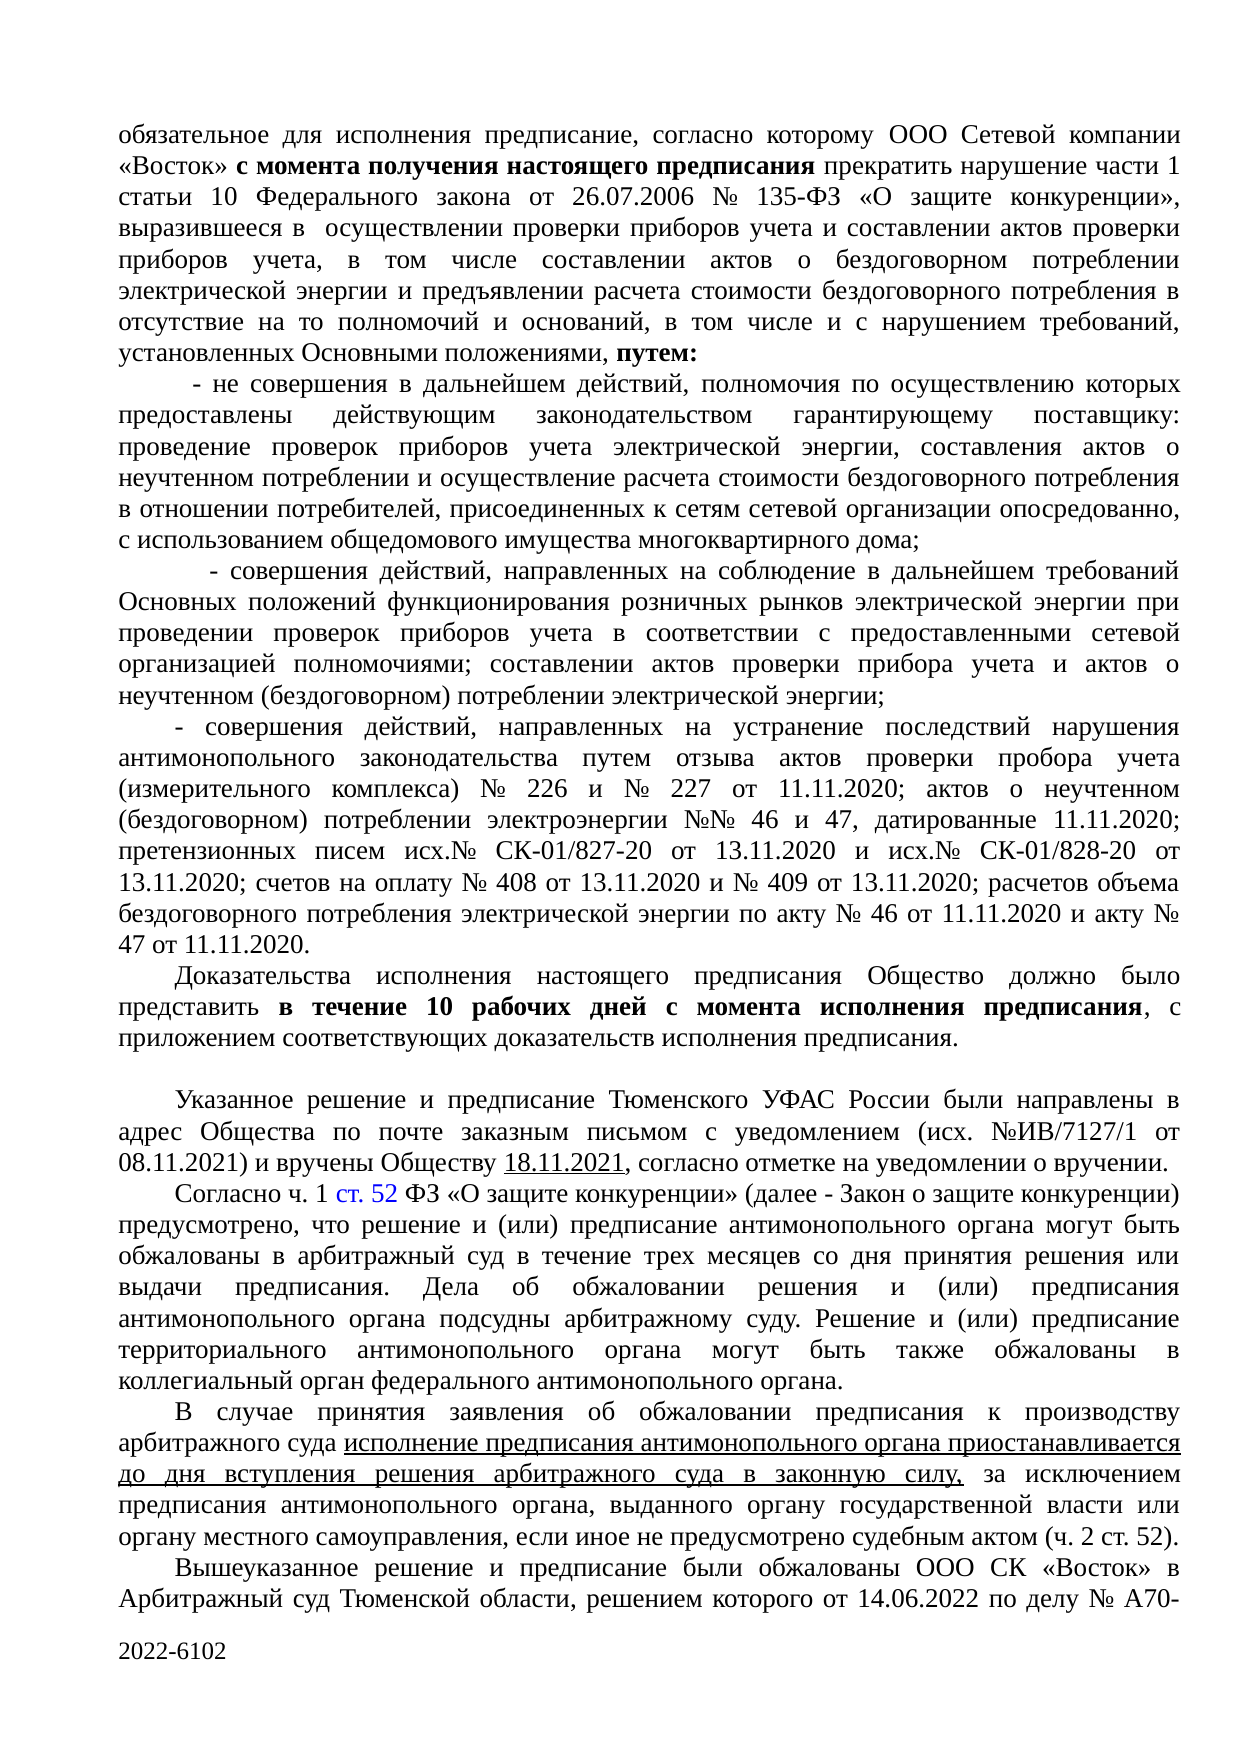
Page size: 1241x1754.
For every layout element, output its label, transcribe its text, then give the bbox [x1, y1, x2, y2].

text обязательное для исполнения предписание, согласно которому ООО Сетевой компании «Восток» с момента получения настоящего предписания прекратить нарушение части 1 статьи 10 Федерального закона от 26.07.2006 № 135-ФЗ «О защите конкуренции», выразившееся в осуществлении проверки приборов учета и составлении актов проверки приборов учета, в том числе составлении актов о бездоговорном потреблении электрической энергии и предъявлении расчета стоимости бездоговорного потребления в отсутствие на то полномочий и оснований, в том числе и с нарушением требований, установленных Основными положениями, путем: [118, 118, 1181, 367]
text В случае принятия заявления об обжаловании предписания к производству арбитражного суда исполнение предписания антимонопольного органа приостанавливается до дня вступления решения арбитражного суда в законную силу, за исключением предписания антимонопольного органа, выданного органу государственной власти или органу местного самоуправления, если иное не предусмотрено судебным актом (ч. 2 ст. 52). [118, 1395, 1181, 1551]
text - совершения действий, направленных на устранение последствий нарушения антимонопольного законодательства путем отзыва актов проверки пробора учета (измерительного комплекса) № 226 и № 227 от 11.11.2020; актов о неучтенном (бездоговорном) потреблении электроэнергии №№ 46 и 47, датированные 11.11.2020; претензионных писем исх.№ СК-01/827-20 от 13.11.2020 и исх.№ СК-01/828-20 от 13.11.2020; счетов на оплату № 408 от 13.11.2020 и № 409 от 13.11.2020; расчетов объема бездоговорного потребления электрической энергии по акту № 46 от 11.11.2020 и акту № 47 от 11.11.2020. [118, 710, 1181, 959]
text - совершения действий, направленных на соблюдение в дальнейшем требований Основных положений функционирования розничных рынков электрической энергии при проведении проверок приборов учета в соответствии с предоставленными сетевой организацией полномочиями; составлении актов проверки прибора учета и актов о неучтенном (бездоговорном) потреблении электрической энергии; [118, 554, 1181, 710]
text Доказательства исполнения настоящего предписания Общество должно было представить в течение 10 рабочих дней с момента исполнения предписания, с приложением соответствующих доказательств исполнения предписания. [118, 959, 1181, 1052]
text - не совершения в дальнейшем действий, полномочия по осуществлению которых предоставлены действующим законодательством гарантирующему поставщику: проведение проверок приборов учета электрической энергии, составления актов о неучтенном потреблении и осуществление расчета стоимости бездоговорного потребления в отношении потребителей, присоединенных к сетям сетевой организации опосредованно, с использованием общедомового имущества многоквартирного дома; [118, 367, 1181, 554]
text Согласно ч. 1 ст. 52 ФЗ «О защите конкуренции» (далее - Закон о защите конкуренции) предусмотрено, что решение и (или) предписание антимонопольного органа могут быть обжалованы в арбитражный суд в течение трех месяцев со дня принятия решения или выдачи предписания. Дела об обжаловании решения и (или) предписания антимонопольного органа подсудны арбитражному суду. Решение и (или) предписание территориального антимонопольного органа могут быть также обжалованы в коллегиальный орган федерального антимонопольного органа. [118, 1177, 1181, 1395]
text Указанное решение и предписание Тюменского УФАС России были направлены в адрес Общества по почте заказным письмом с уведомлением (исх. №ИВ/7127/1 от 08.11.2021) и вручены Обществу 18.11.2021, согласно отметке на уведомлении о вручении. [118, 1084, 1181, 1177]
text Вышеуказанное решение и предписание были обжалованы ООО СК «Восток» в Арбитражный суд Тюменской области, решением которого от 14.06.2022 по делу № А70- [118, 1551, 1181, 1613]
